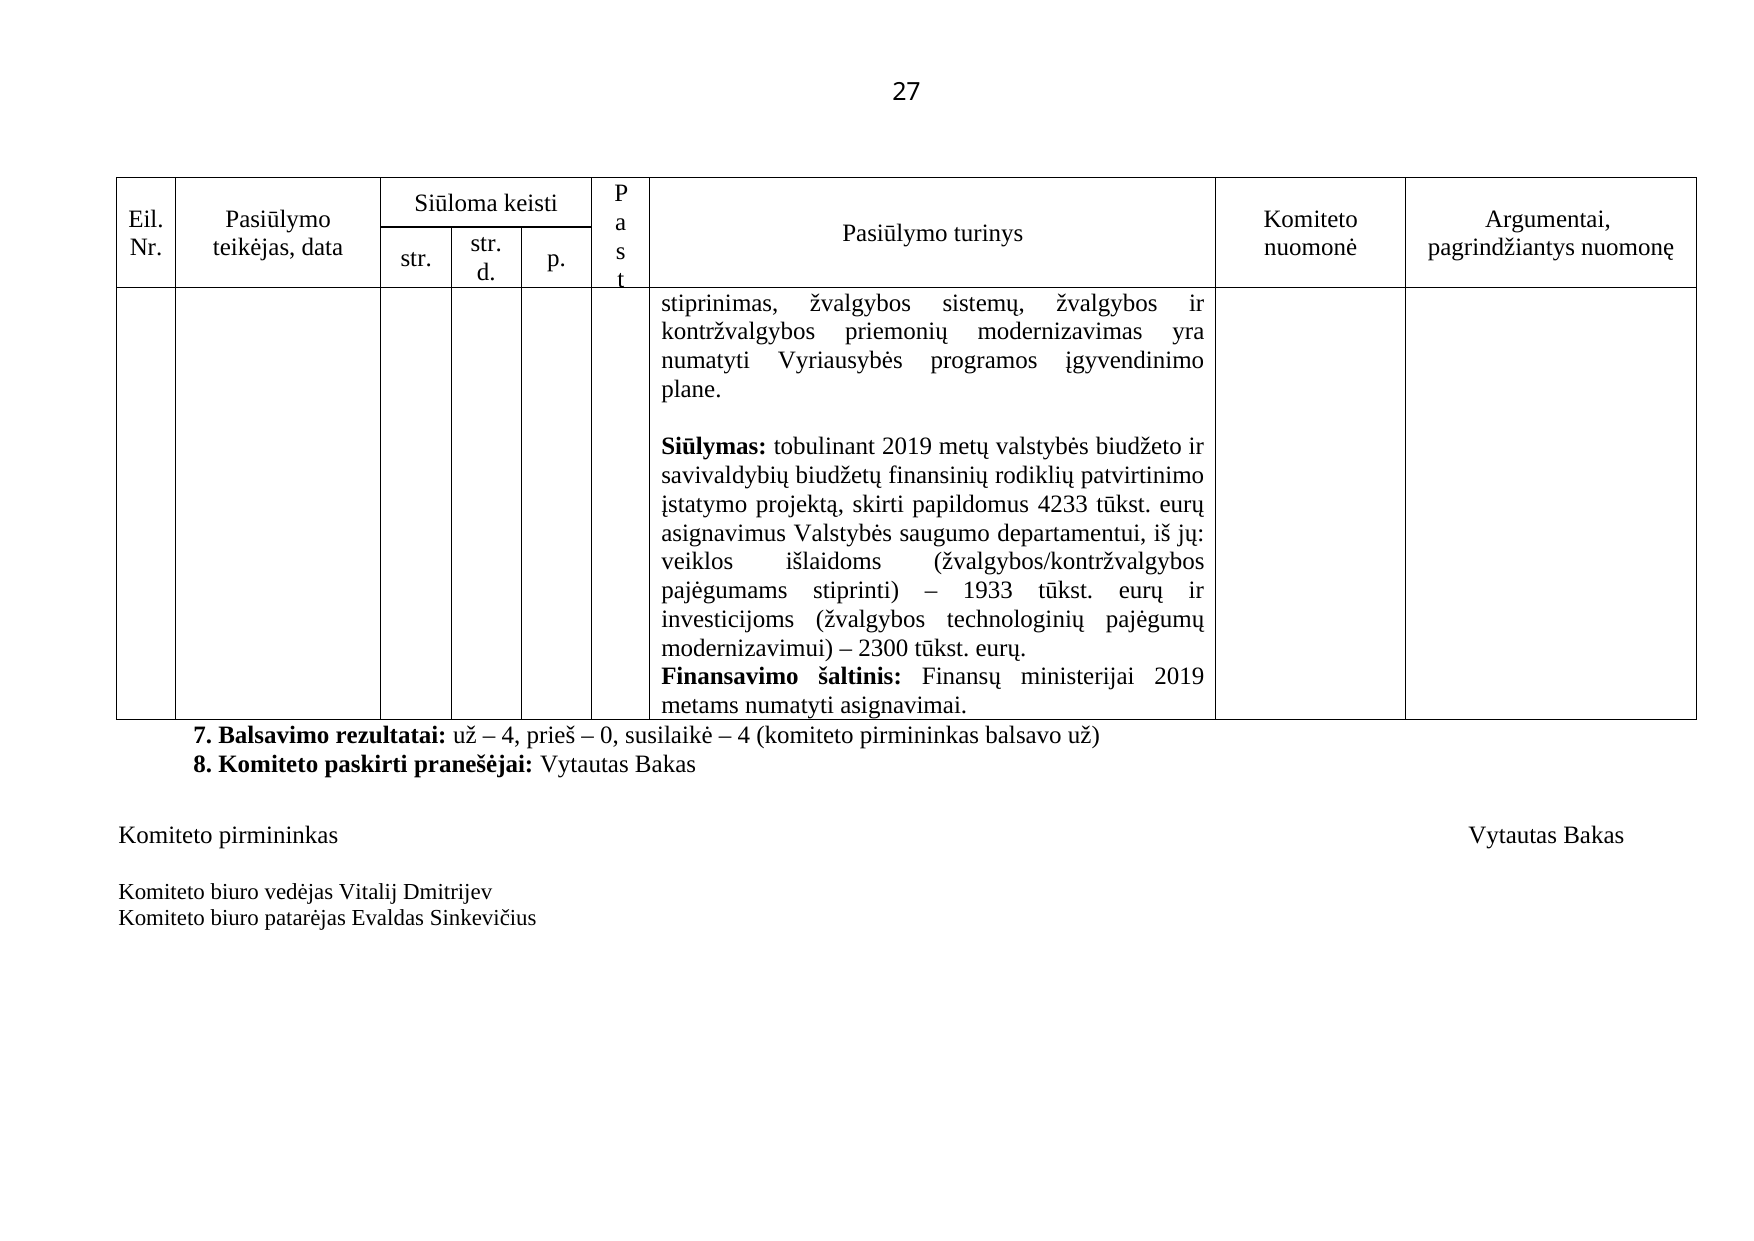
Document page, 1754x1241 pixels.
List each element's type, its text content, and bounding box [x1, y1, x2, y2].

text Komiteto pirmininkas Vytautas Bakas [118, 821, 1695, 849]
text 7. Balsavimo rezultatai: už – 4, prieš – 0, susilaikė – 4 (komiteto pirmininkas balsavo už) [118, 720, 1695, 749]
table_cell [522, 288, 591, 719]
table_cell [381, 288, 451, 719]
table_header Pasiūlymo teikėjas, data [176, 178, 380, 287]
table_cell [176, 288, 380, 719]
table_cell stiprinimas, žvalgybos sistemų, žvalgybos ir kontržvalgybos priemonių modernizavimas yra numatyti Vyriausybės programos įgyvendinimo plane. Siūlymas: tobulinant 2019 metų valstybės biudžeto ir savivaldybių biudžetų finansinių rodiklių patvirtinimo įstatymo projektą, skirti papildomus 4233 tūkst. eurų asignavimus Valstybės saugumo departamentui, iš jų: veiklos išlaidoms (žvalgybos/kontržvalgybos pajėgumams stiprinti) – 1933 tūkst. eurų ir investicijoms (žvalgybos technologinių pajėgumų modernizavimui) – 2300 tūkst. eurų. Finansavimo šaltinis: Finansų ministerijai 2019 metams numatyti asignavimai. [650, 288, 1215, 719]
table_header Komiteto nuomonė [1216, 178, 1405, 287]
table_header Pastabos [592, 178, 649, 287]
table_cell p. [522, 228, 591, 287]
table_header Argumentai, pagrindžiantys nuomonę [1406, 178, 1696, 287]
table_cell str. d. [452, 228, 521, 287]
text 8. Komiteto paskirti pranešėjai: Vytautas Bakas [118, 749, 1695, 777]
table_cell [452, 288, 521, 719]
table_header Siūloma keisti [381, 178, 591, 226]
table_cell [1216, 288, 1405, 719]
table_cell [117, 288, 175, 719]
table_header Pasiūlymo turinys [650, 178, 1215, 287]
text Komiteto biuro vedėjas Vitalij Dmitrijev [118, 878, 1695, 904]
table_cell [592, 288, 649, 719]
table_cell [1406, 288, 1696, 719]
table_cell str. [381, 228, 451, 287]
table_header Eil. Nr. [117, 178, 175, 287]
text Komiteto biuro patarėjas Evaldas Sinkevičius [118, 904, 1695, 931]
